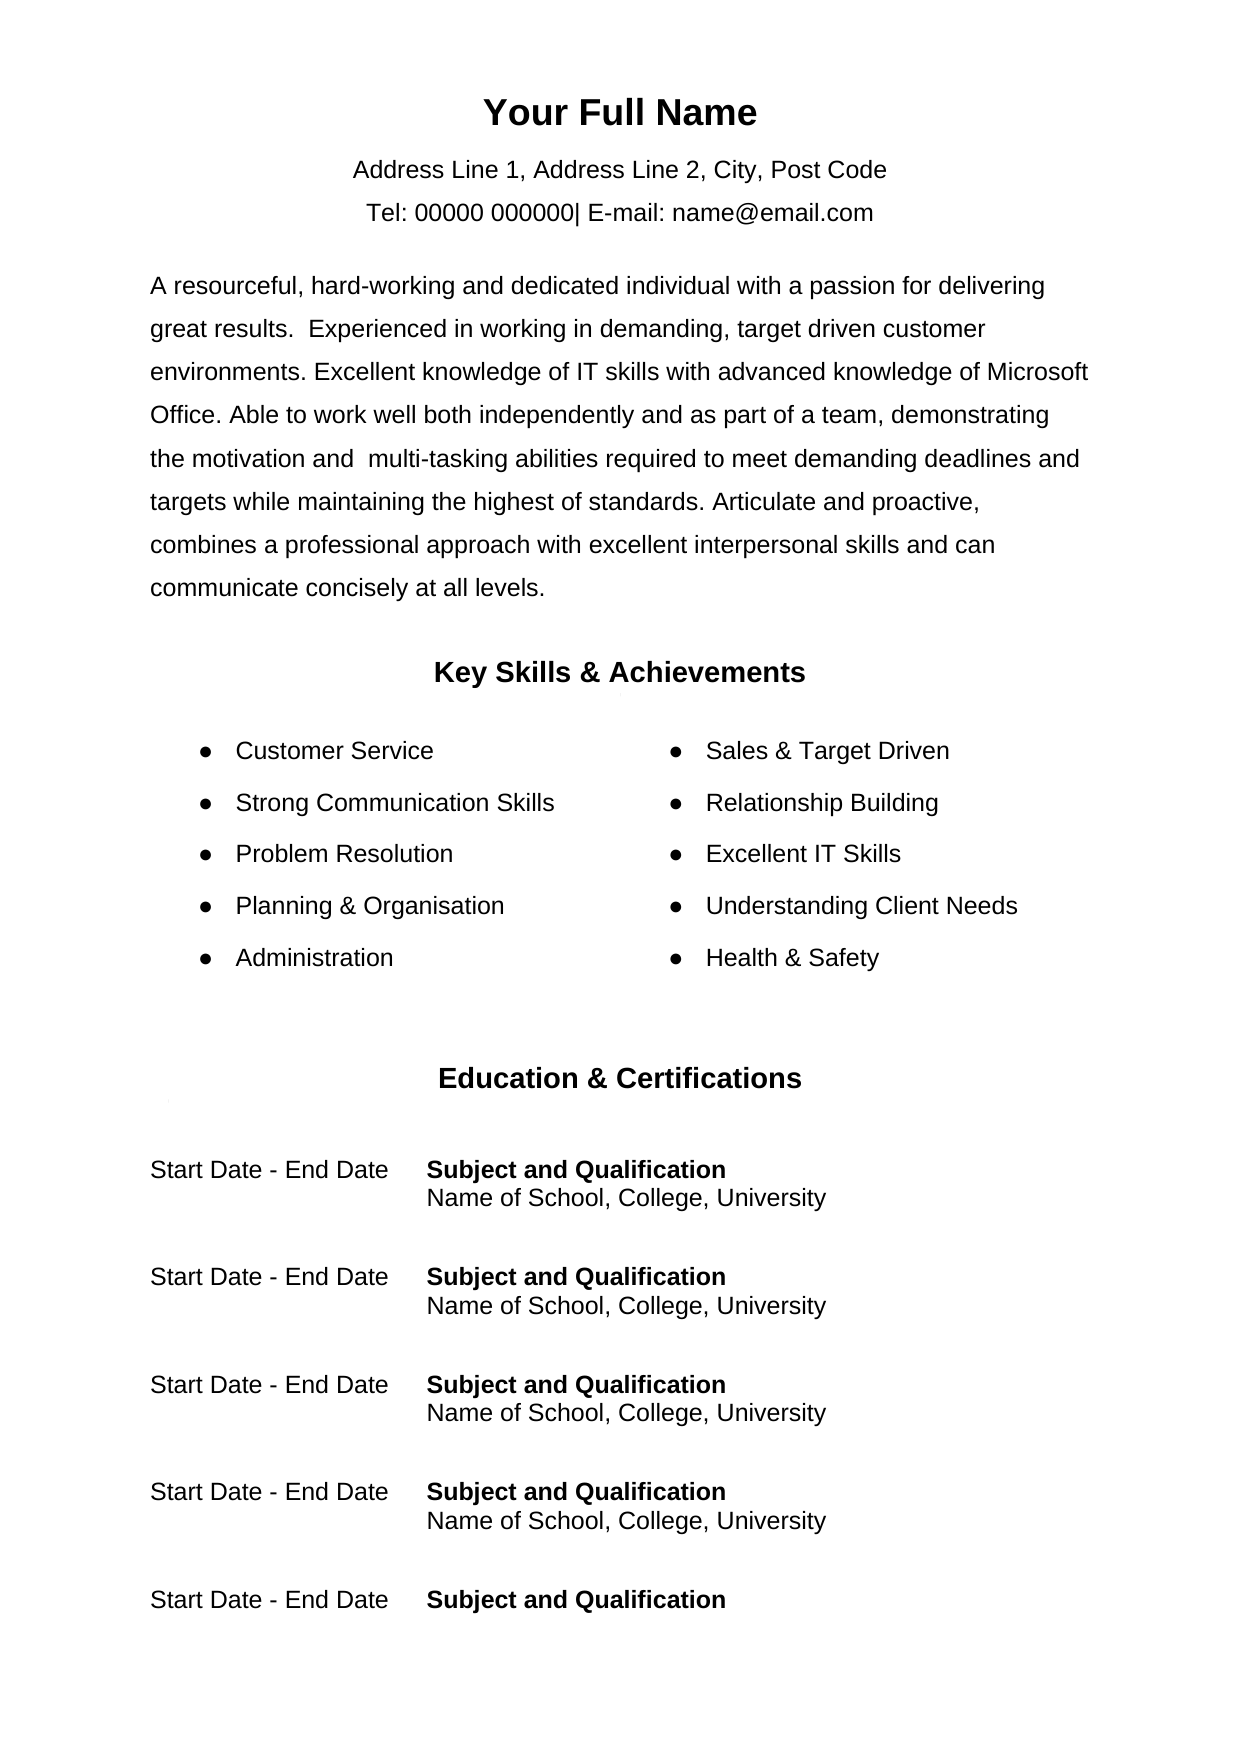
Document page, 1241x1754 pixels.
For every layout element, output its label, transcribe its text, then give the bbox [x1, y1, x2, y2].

table_cell Strong Communication Skills [151, 777, 619, 827]
table_cell Planning & Organisation [151, 880, 619, 930]
text A resourceful, hard-working and dedicated individual with a passion for delivering great results. Experienced in working in demanding, target driven customer environments. Excellent knowledge of IT skills with advanced knowledge of Microsoft Office. Able to work well both independently and as part of a team, demonstrating the motivation and multi-tasking abilities required to meet demanding deadlines and targets while maintaining the highest of standards. Articulate and proactive, combines a professional approach with excellent interpersonal skills and can communicate concisely at all levels. [150, 271, 1090, 602]
table_header Subject and Qualification Name of School, College, University [426, 1130, 1125, 1237]
table_cell Subject and Qualification Name of School, College, University [426, 1345, 1125, 1452]
table_header Customer Service [151, 725, 619, 775]
text Key Skills & Achievements [150, 654, 1090, 688]
table_cell Subject and Qualification Name of School, College, University [426, 1237, 1125, 1344]
table_cell Administration [151, 932, 619, 982]
table_header Sales & Target Driven [621, 725, 1089, 775]
text Address Line 1, Address Line 2, City, Post Code Tel: 00000 000000| E-mail: name@email.com [150, 154, 1090, 226]
table_cell Relationship Building [621, 777, 1089, 827]
table_header Start Date - End Date [150, 1130, 426, 1237]
table_cell Start Date - End Date [150, 1237, 426, 1344]
text Education & Certifications [150, 1061, 1090, 1094]
table_cell Start Date - End Date [150, 1452, 426, 1559]
table_cell Start Date - End Date [150, 1560, 426, 1638]
table_cell Subject and Qualification Name of School, College, University [426, 1452, 1125, 1559]
table_cell Excellent IT Skills [621, 829, 1089, 878]
text Your Full Name [150, 90, 1090, 133]
table_cell Subject and Qualification [426, 1560, 1125, 1638]
table_cell Health & Safety [621, 932, 1089, 982]
table_cell Start Date - End Date [150, 1345, 426, 1452]
table_cell Problem Resolution [151, 829, 619, 878]
table_cell Understanding Client Needs [621, 880, 1089, 930]
